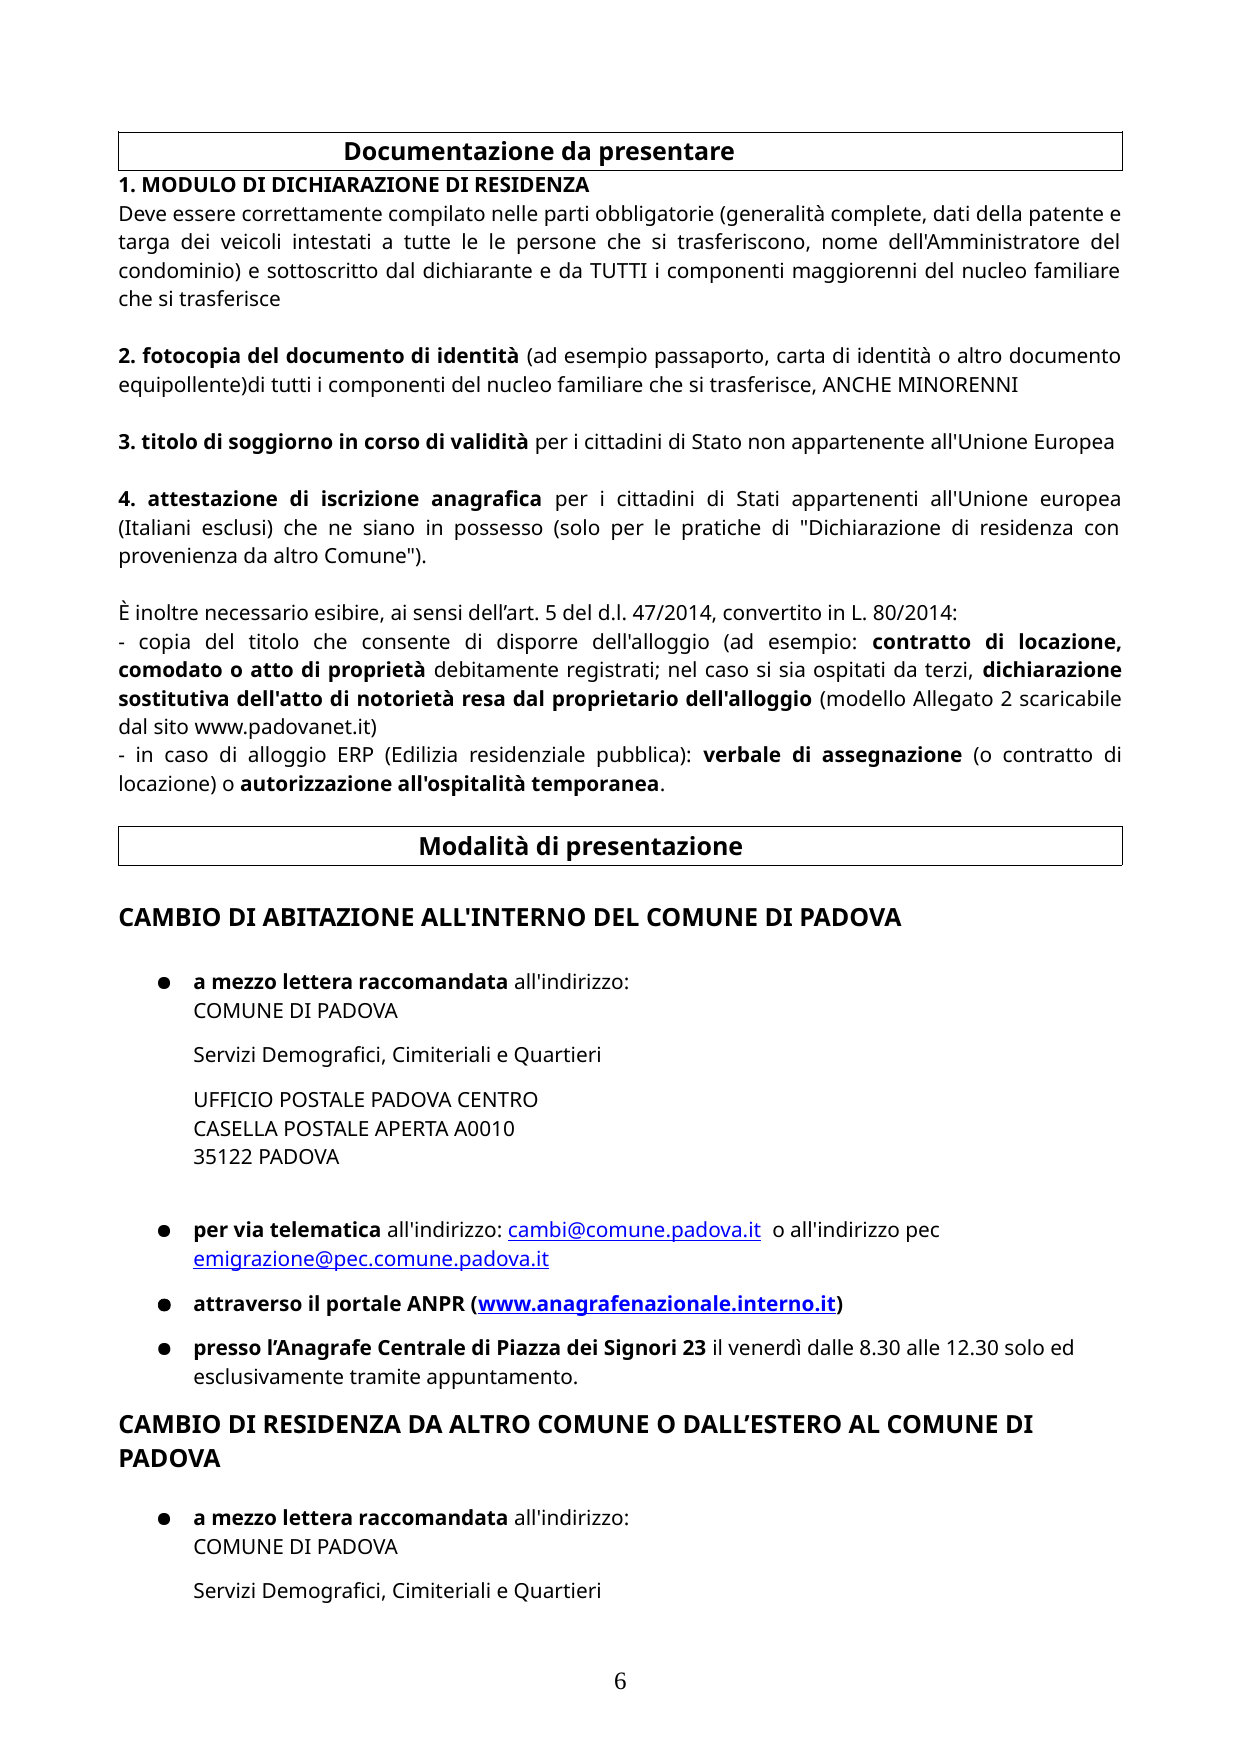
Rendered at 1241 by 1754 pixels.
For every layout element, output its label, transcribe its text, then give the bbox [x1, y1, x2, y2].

list 35122 PADOVA [156, 1142, 1122, 1171]
text CAMBIO DI ABITAZIONE ALL'INTERNO DEL COMUNE DI PADOVA [118, 899, 1122, 967]
text 1. MODULO DI DICHIARAZIONE DI RESIDENZA [118, 171, 1122, 199]
list presso l’Anagrafe Centrale di Piazza dei Signori 23 il venerdì dalle 8.30 alle 12.30 solo ed esclusivamente tramite appuntamento. [156, 1333, 1111, 1390]
text Documentazione da presentare [119, 133, 1122, 170]
list per via telematica all'indirizzo: cambi@comune.padova.it o all'indirizzo pec emigrazione@pec.comune.padova.it [156, 1216, 1122, 1272]
list Servizi Demografici, Cimiteriali e Quartieri [156, 1576, 1122, 1605]
text - copia del titolo che consente di disporre dell'alloggio (ad esempio: contratto di locazione, comodato o atto di proprietà debitamente registrati; nel caso si sia ospitati da terzi, dichiarazione sostitutiva dell'atto di notorietà resa dal proprietario dell'alloggio (modello Allegato 2 scaricabile dal sito www.padovanet.it) [118, 627, 1122, 741]
list attraverso il portale ANPR (www.anagrafenazionale.interno.it) [156, 1289, 1111, 1317]
text - in caso di alloggio ERP (Edilizia residenziale pubblica): verbale di assegnazione (o contratto di locazione) o autorizzazione all'ospitalità temporanea. [118, 741, 1122, 797]
text Modalità di presentazione [119, 827, 1122, 865]
text È inoltre necessario esibire, ai sensi dell’art. 5 del d.l. 47/2014, convertito in L. 80/2014: [118, 598, 1122, 627]
list UFFICIO POSTALE PADOVA CENTRO [156, 1085, 1122, 1114]
text CAMBIO DI RESIDENZA DA ALTRO COMUNE O DALL’ESTERO AL COMUNE DI PADOVA [118, 1406, 1122, 1503]
list CASELLA POSTALE APERTA A0010 [156, 1114, 1122, 1142]
list a mezzo lettera raccomandata all'indirizzo: COMUNE DI PADOVA [156, 1503, 1122, 1560]
text 4. attestazione di iscrizione anagrafica per i cittadini di Stati appartenenti all'Unione europea (Italiani esclusi) che ne siano in possesso (solo per le pratiche di "Dichiarazione di residenza con provenienza da altro Comune"). [118, 484, 1122, 570]
list a mezzo lettera raccomandata all'indirizzo: COMUNE DI PADOVA [156, 967, 1122, 1024]
text Deve essere correttamente compilato nelle parti obbligatorie (generalità complete, dati della patente e targa dei veicoli intestati a tutte le le persone che si trasferiscono, nome dell'Amministratore del condominio) e sottoscritto dal dichiarante e da TUTTI i componenti maggiorenni del nucleo familiare che si trasferisce [118, 199, 1122, 313]
text 3. titolo di soggiorno in corso di validità per i cittadini di Stato non appartenente all'Unione Europea [118, 427, 1122, 456]
text 2. fotocopia del documento di identità (ad esempio passaporto, carta di identità o altro documento equipollente)di tutti i componenti del nucleo familiare che si trasferisce, ANCHE MINORENNI [118, 342, 1122, 398]
list Servizi Demografici, Cimiteriali e Quartieri [156, 1041, 1122, 1069]
